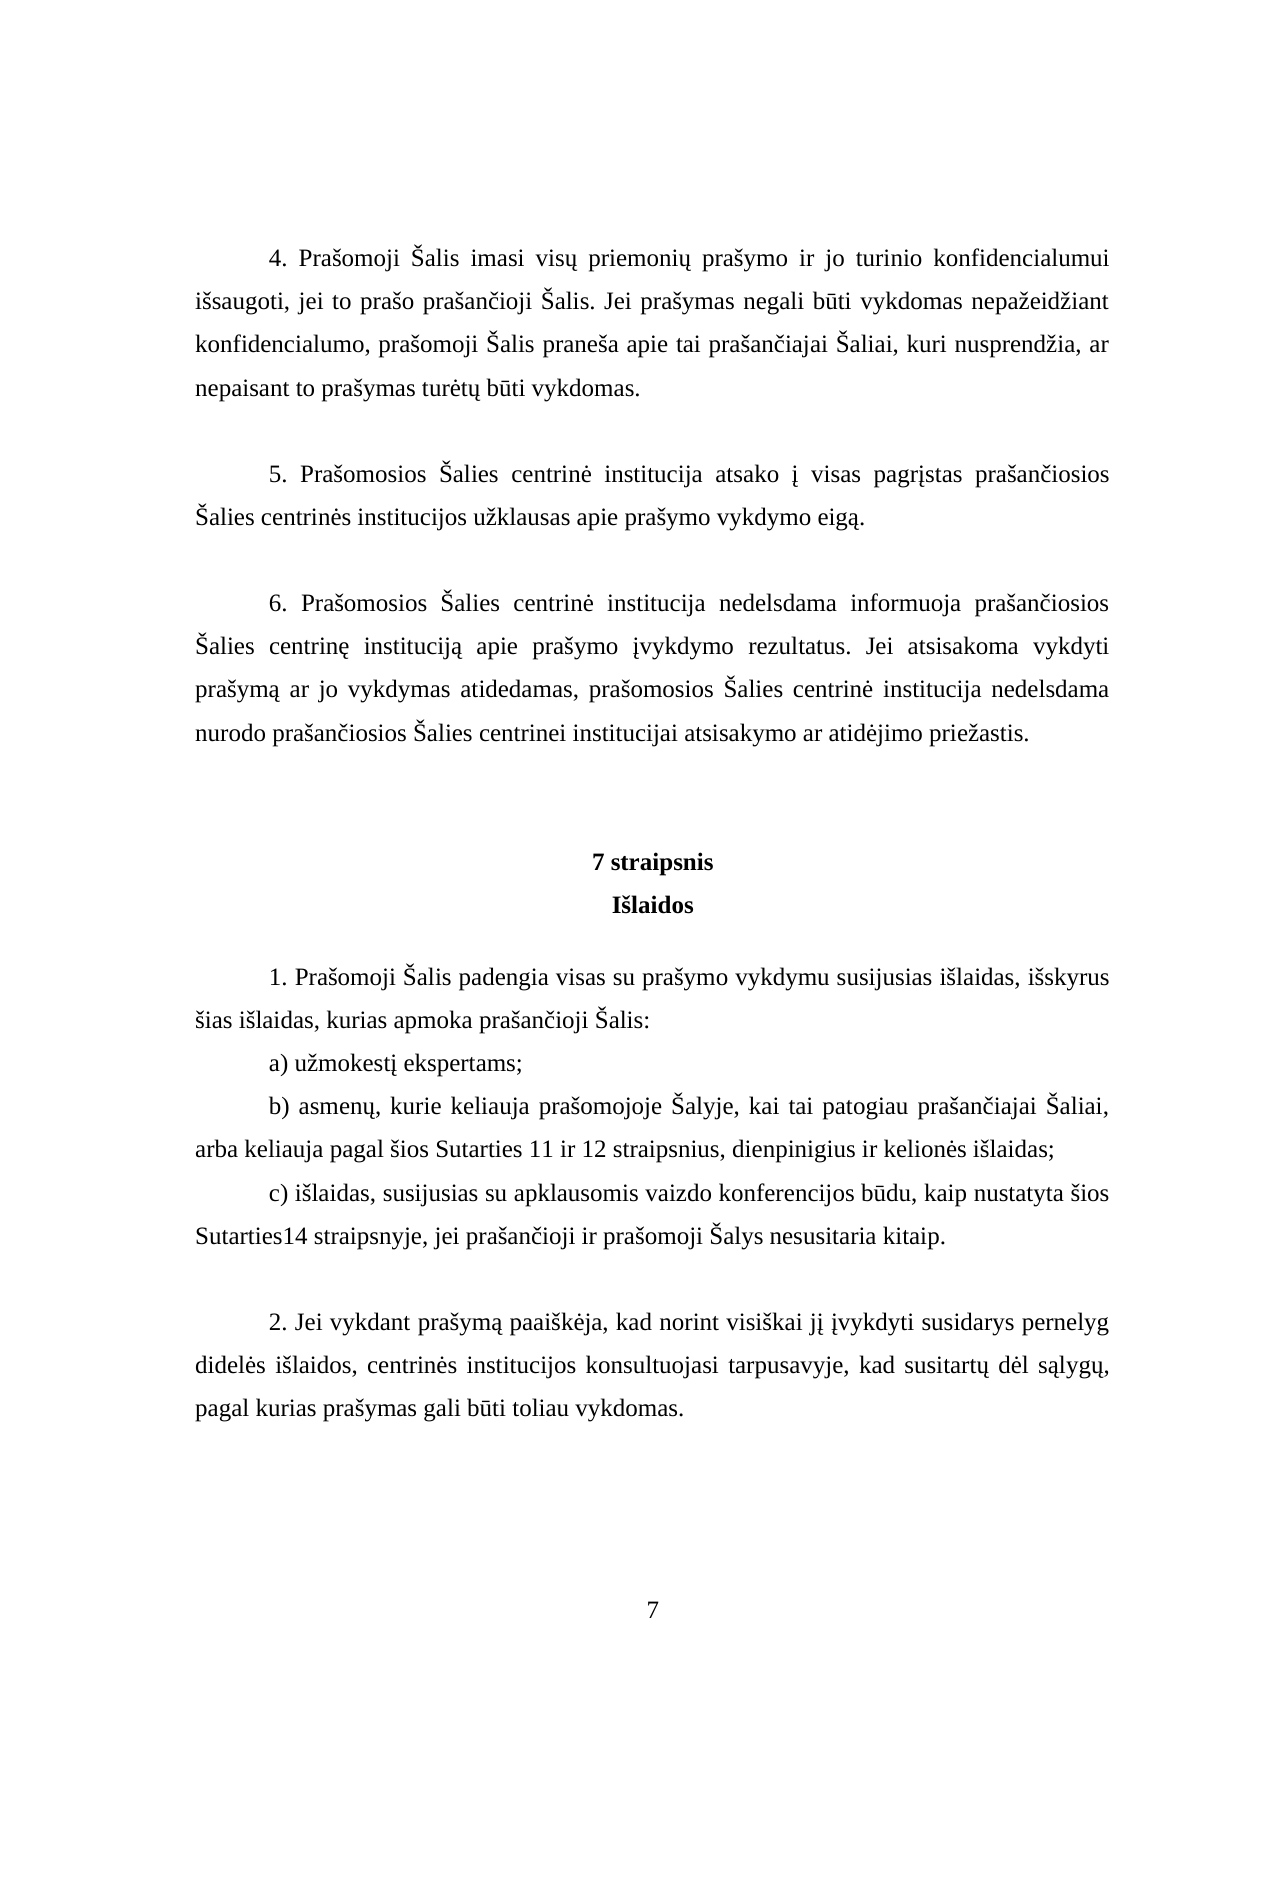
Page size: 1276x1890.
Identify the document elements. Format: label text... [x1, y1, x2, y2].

text b) asmenų, kurie keliauja prašomojoje Šalyje, kai tai patogiau prašančiajai Šaliai, arba keliauja pagal šios Sutarties 11 ir 12 straipsnius, dienpinigius ir kelionės išlaidas; [195, 1091, 1110, 1163]
text 6. Prašomosios Šalies centrinė institucija nedelsdama informuoja prašančiosios Šalies centrinę instituciją apie prašymo įvykdymo rezultatus. Jei atsisakoma vykdyti prašymą ar jo vykdymas atidedamas, prašomosios Šalies centrinė institucija nedelsdama nurodo prašančiosios Šalies centrinei institucijai atsisakymo ar atidėjimo priežastis. [195, 588, 1110, 746]
text a) užmokestį ekspertams; [195, 1048, 1110, 1077]
text 7 straipsnis [195, 847, 1110, 876]
text 1. Prašomoji Šalis padengia visas su prašymo vykdymu susijusias išlaidas, išskyrus šias išlaidas, kurias apmoka prašančioji Šalis: [195, 962, 1110, 1034]
text 2. Jei vykdant prašymą paaiškėja, kad norint visiškai jį įvykdyti susidarys pernelyg didelės išlaidos, centrinės institucijos konsultuojasi tarpusavyje, kad susitartų dėl sąlygų, pagal kurias prašymas gali būti toliau vykdomas. [195, 1307, 1110, 1422]
text c) išlaidas, susijusias su apklausomis vaizdo konferencijos būdu, kaip nustatyta šios Sutarties14 straipsnyje, jei prašančioji ir prašomoji Šalys nesusitaria kitaip. [195, 1178, 1110, 1249]
subtitle Išlaidos [195, 890, 1110, 919]
text 5. Prašomosios Šalies centrinė institucija atsako į visas pagrįstas prašančiosios Šalies centrinės institucijos užklausas apie prašymo vykdymo eigą. [195, 459, 1110, 531]
text 4. Prašomoji Šalis imasi visų priemonių prašymo ir jo turinio konfidencialumui išsaugoti, jei to prašo prašančioji Šalis. Jei prašymas negali būti vykdomas nepažeidžiant konfidencialumo, prašomoji Šalis praneša apie tai prašančiajai Šaliai, kuri nusprendžia, ar nepaisant to prašymas turėtų būti vykdomas. [195, 243, 1110, 401]
